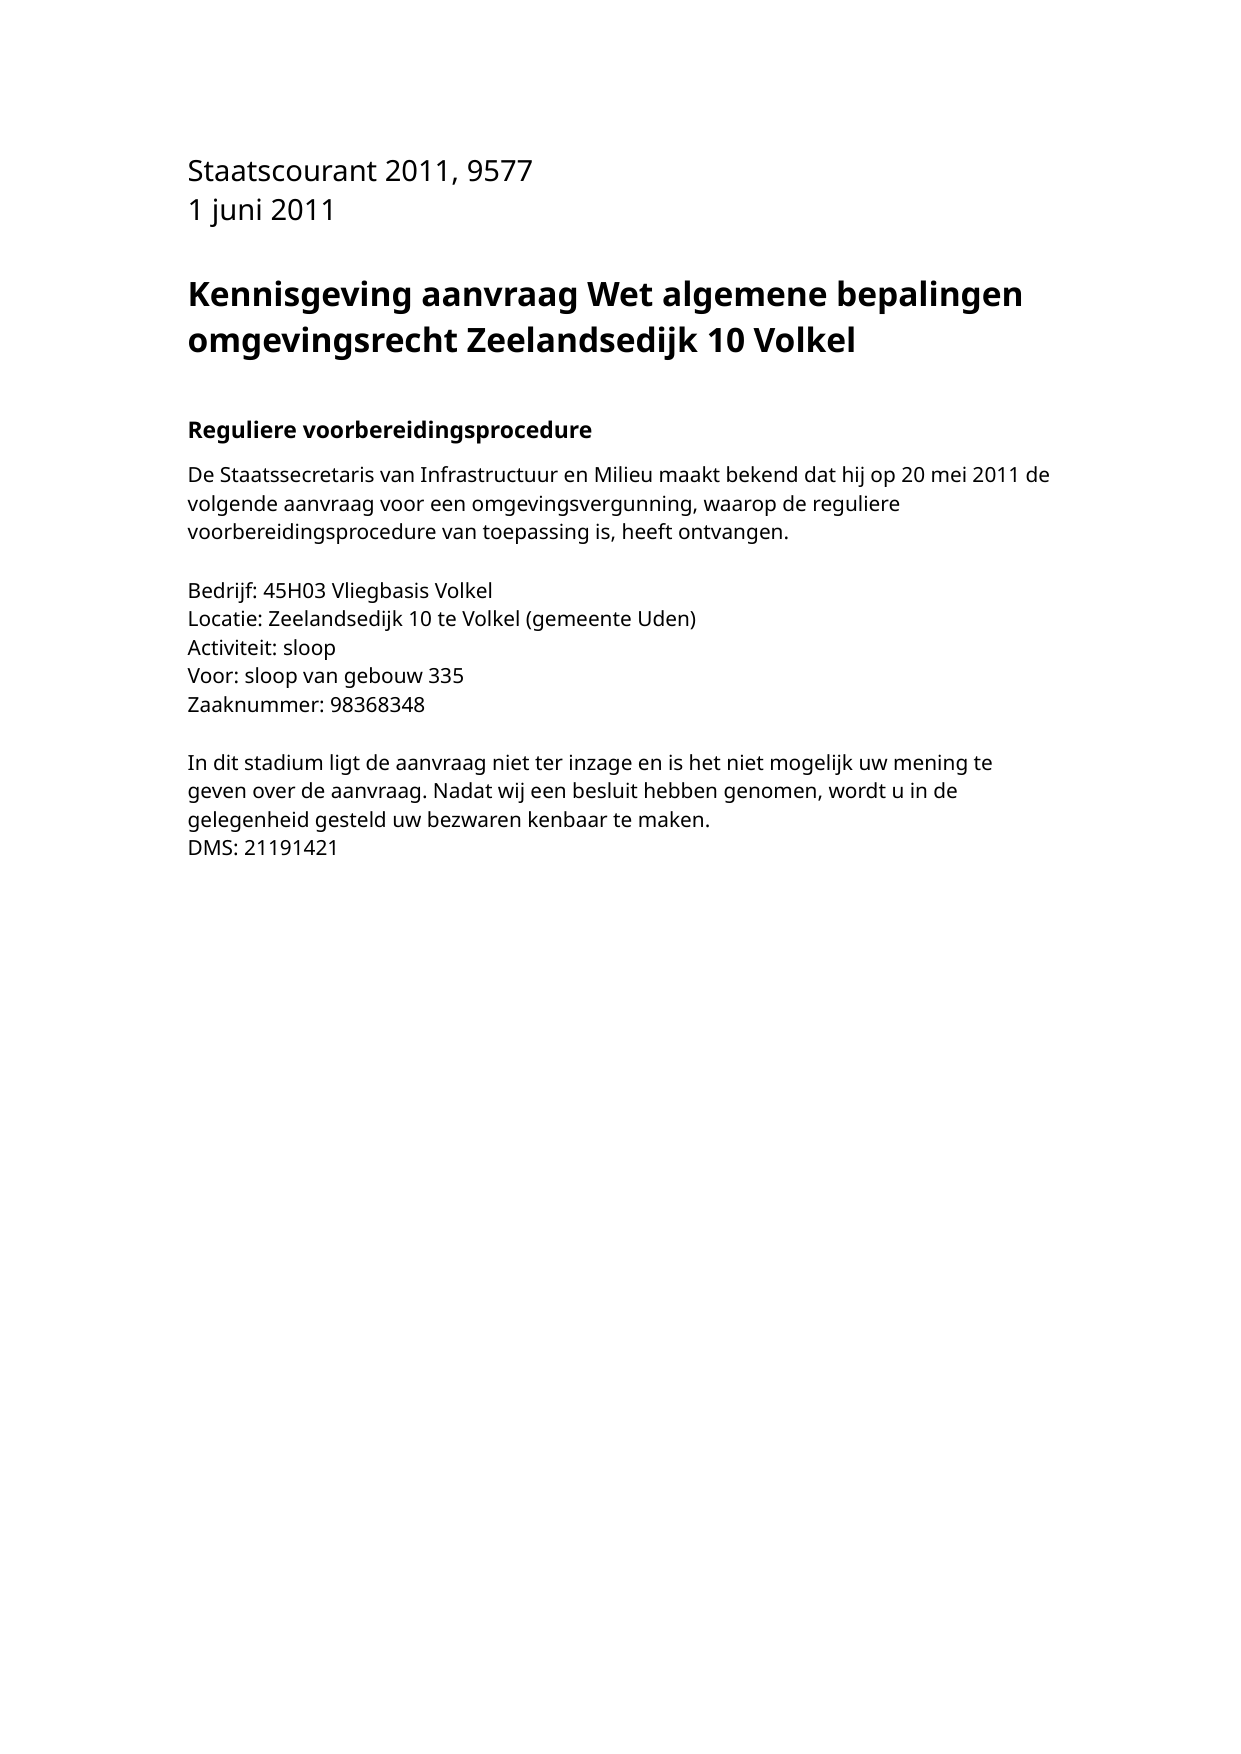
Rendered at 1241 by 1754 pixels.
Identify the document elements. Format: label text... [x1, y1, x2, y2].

text Activiteit: sloop [187, 633, 1053, 661]
subtitle Reguliere voorbereidingsprocedure [187, 414, 1053, 446]
text Voor: sloop van gebouw 335 [187, 661, 1053, 690]
text Zaaknummer: 98368348 [187, 690, 1053, 718]
text De Staatssecretaris van Infrastructuur en Milieu maakt bekend dat hij op 20 mei 2011 de volgende aanvraag voor een omgevingsvergunning, waarop de reguliere voorbereidingsprocedure van toepassing is, heeft ontvangen. [187, 461, 1053, 546]
text Staatscourant 2011, 9577 [187, 150, 1053, 190]
subtitle Kennisgeving aanvraag Wet algemene bepalingen omgevingsrecht Zeelandsedijk 10 Volkel [187, 271, 1053, 362]
text Bedrijf: 45H03 Vliegbasis Volkel [187, 576, 1053, 604]
text DMS: 21191421 [187, 833, 1053, 862]
text 1 juni 2011 [187, 190, 1053, 229]
text In dit stadium ligt de aanvraag niet ter inzage en is het niet mogelijk uw mening te geven over de aanvraag. Nadat wij een besluit hebben genomen, wordt u in de gelegenheid gesteld uw bezwaren kenbaar te maken. [187, 748, 1053, 833]
text Locatie: Zeelandsedijk 10 te Volkel (gemeente Uden) [187, 604, 1053, 633]
